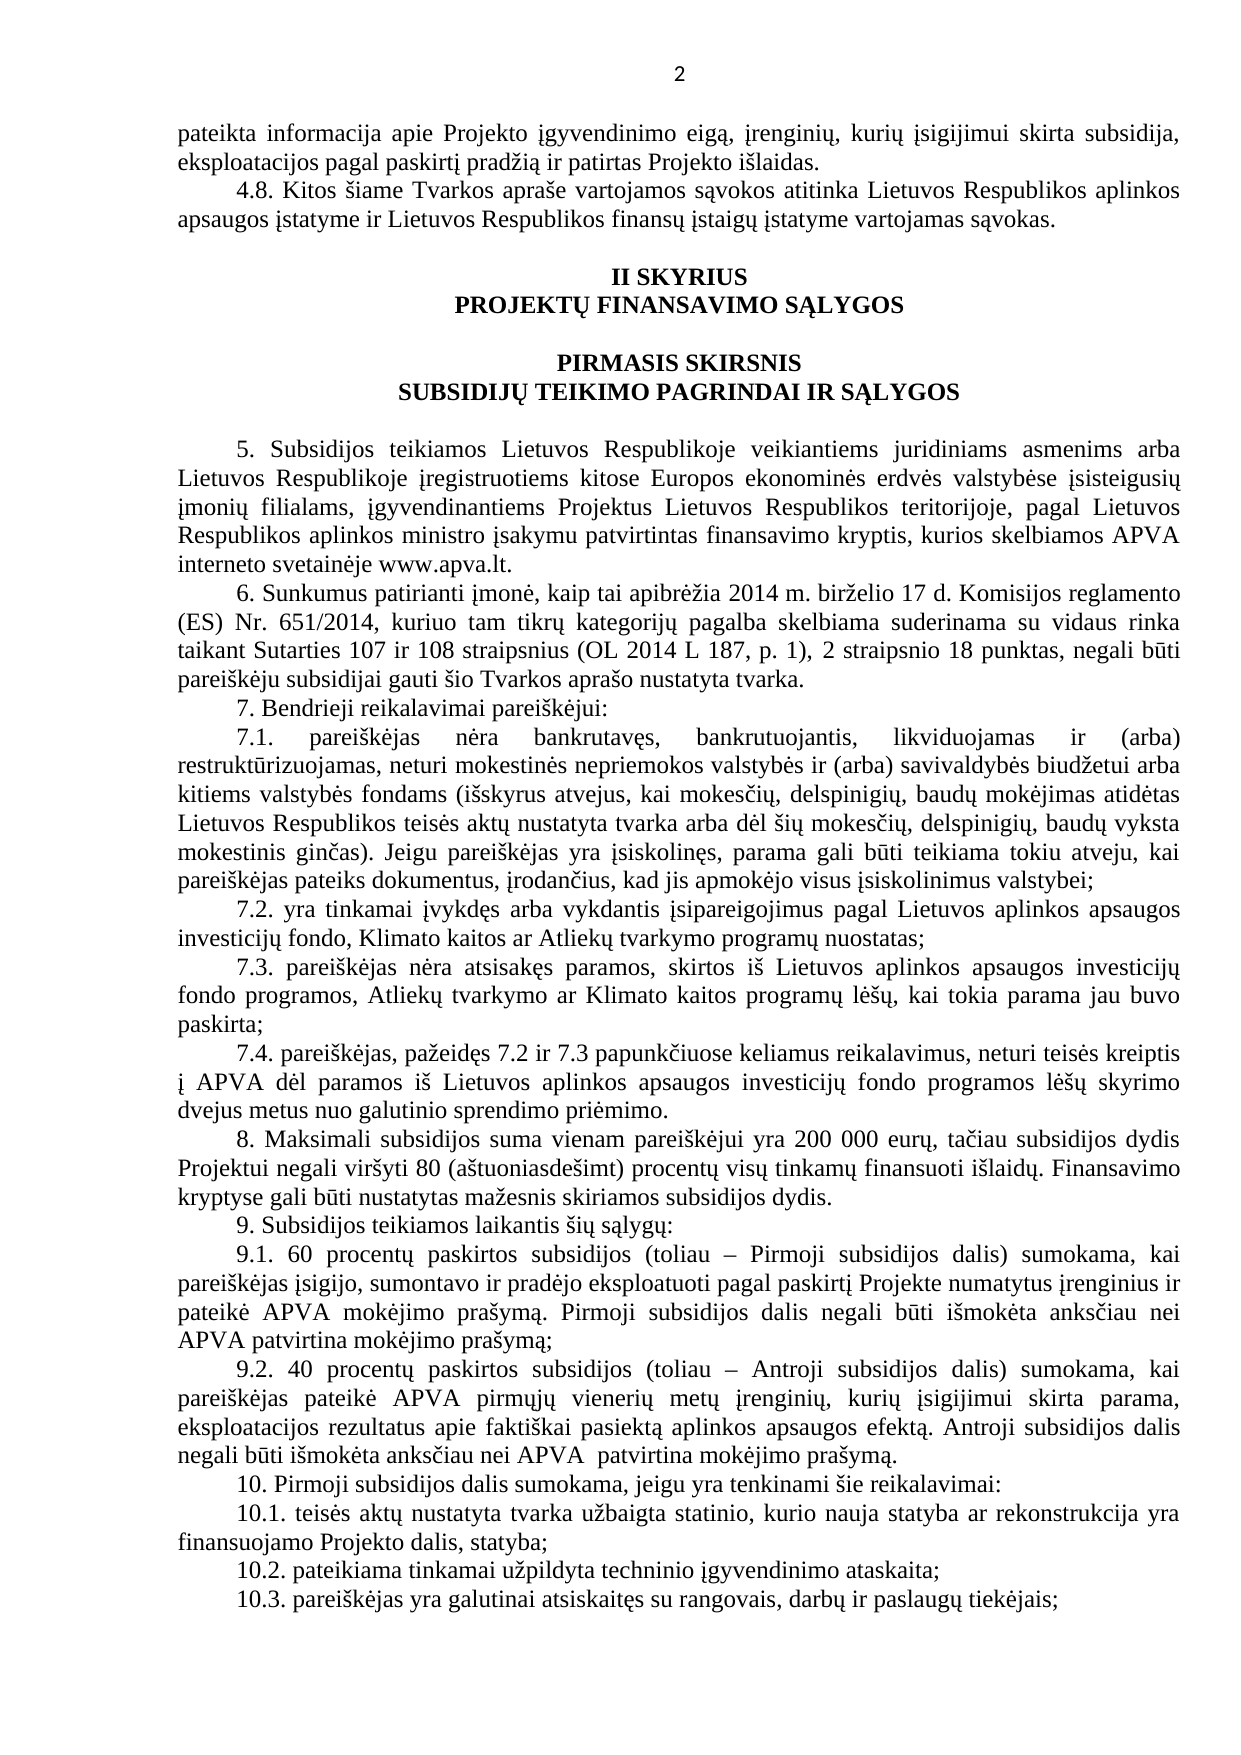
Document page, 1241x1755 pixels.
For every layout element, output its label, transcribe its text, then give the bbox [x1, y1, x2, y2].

text 9. Subsidijos teikiamos laikantis šių sąlygų: [177, 1211, 1181, 1239]
text 7. Bendrieji reikalavimai pareiškėjui: [177, 693, 1181, 722]
text 10.1. teisės aktų nustatyta tvarka užbaigta statinio, kurio nauja statyba ar rekonstrukcija yra finansuojamo Projekto dalis, statyba; [177, 1498, 1181, 1556]
text 6. Sunkumus patirianti įmonė, kaip tai apibrėžia 2014 m. birželio 17 d. Komisijos reglamento (ES) Nr. 651/2014, kuriuo tam tikrų kategorijų pagalba skelbiama suderinama su vidaus rinka taikant Sutarties 107 ir 108 straipsnius (OL 2014 L 187, p. 1), 2 straipsnio 18 punktas, negali būti pareiškėju subsidijai gauti šio Tvarkos aprašo nustatyta tvarka. [177, 578, 1181, 693]
text 7.2. yra tinkamai įvykdęs arba vykdantis įsipareigojimus pagal Lietuvos aplinkos apsaugos investicijų fondo, Klimato kaitos ar Atliekų tvarkymo programų nuostatas; [177, 894, 1181, 952]
text pateikta informacija apie Projekto įgyvendinimo eigą, įrenginių, kurių įsigijimui skirta subsidija, eksploatacijos pagal paskirtį pradžią ir patirtas Projekto išlaidas. [177, 118, 1181, 176]
text 7.1. pareiškėjas nėra bankrutavęs, bankrutuojantis, likviduojamas ir (arba) restruktūrizuojamas, neturi mokestinės nepriemokos valstybės ir (arba) savivaldybės biudžetui arba kitiems valstybės fondams (išskyrus atvejus, kai mokesčių, delspinigių, baudų mokėjimas atidėtas Lietuvos Respublikos teisės aktų nustatyta tvarka arba dėl šių mokesčių, delspinigių, baudų vyksta mokestinis ginčas). Jeigu pareiškėjas yra įsiskolinęs, parama gali būti teikiama tokiu atveju, kai pareiškėjas pateiks dokumentus, įrodančius, kad jis apmokėjo visus įsiskolinimus valstybei; [177, 722, 1181, 894]
text 7.4. pareiškėjas, pažeidęs 7.2 ir 7.3 papunkčiuose keliamus reikalavimus, neturi teisės kreiptis į APVA dėl paramos iš Lietuvos aplinkos apsaugos investicijų fondo programos lėšų skyrimo dvejus metus nuo galutinio sprendimo priėmimo. [177, 1038, 1181, 1124]
text 10.2. pateikiama tinkamai užpildyta techninio įgyvendinimo ataskaita; [177, 1556, 1181, 1584]
text 10. Pirmoji subsidijos dalis sumokama, jeigu yra tenkinami šie reikalavimai: [177, 1469, 1181, 1498]
text 7.3. pareiškėjas nėra atsisakęs paramos, skirtos iš Lietuvos aplinkos apsaugos investicijų fondo programos, Atliekų tvarkymo ar Klimato kaitos programų lėšų, kai tokia parama jau buvo paskirta; [177, 952, 1181, 1038]
text II SKYRIUS [177, 262, 1181, 291]
text SUBSIDIJŲ TEIKIMO PAGRINDAI IR SĄLYGOS [177, 377, 1181, 406]
text 9.2. 40 procentų paskirtos subsidijos (toliau – Antroji subsidijos dalis) sumokama, kai pareiškėjas pateikė APVA pirmųjų vienerių metų įrenginių, kurių įsigijimui skirta parama, eksploatacijos rezultatus apie faktiškai pasiektą aplinkos apsaugos efektą. Antroji subsidijos dalis negali būti išmokėta anksčiau nei APVA patvirtina mokėjimo prašymą. [177, 1354, 1181, 1469]
text 5. Subsidijos teikiamos Lietuvos Respublikoje veikiantiems juridiniams asmenims arba Lietuvos Respublikoje įregistruotiems kitose Europos ekonominės erdvės valstybėse įsisteigusių įmonių filialams, įgyvendinantiems Projektus Lietuvos Respublikos teritorijoje, pagal Lietuvos Respublikos aplinkos ministro įsakymu patvirtintas finansavimo kryptis, kurios skelbiamos APVA interneto svetainėje www.apva.lt. [177, 434, 1181, 578]
text 4.8. Kitos šiame Tvarkos apraše vartojamos sąvokos atitinka Lietuvos Respublikos aplinkos apsaugos įstatyme ir Lietuvos Respublikos finansų įstaigų įstatyme vartojamas sąvokas. [177, 176, 1181, 233]
text 10.3. pareiškėjas yra galutinai atsiskaitęs su rangovais, darbų ir paslaugų tiekėjais; [177, 1584, 1181, 1613]
text PROJEKTŲ FINANSAVIMO SĄLYGOS [177, 291, 1181, 319]
text PIRMASIS SKIRSNIS [177, 348, 1181, 377]
text 8. Maksimali subsidijos suma vienam pareiškėjui yra 200 000 eurų, tačiau subsidijos dydis Projektui negali viršyti 80 (aštuoniasdešimt) procentų visų tinkamų finansuoti išlaidų. Finansavimo kryptyse gali būti nustatytas mažesnis skiriamos subsidijos dydis. [177, 1124, 1181, 1211]
text 9.1. 60 procentų paskirtos subsidijos (toliau – Pirmoji subsidijos dalis) sumokama, kai pareiškėjas įsigijo, sumontavo ir pradėjo eksploatuoti pagal paskirtį Projekte numatytus įrenginius ir pateikė APVA mokėjimo prašymą. Pirmoji subsidijos dalis negali būti išmokėta anksčiau nei APVA patvirtina mokėjimo prašymą; [177, 1239, 1181, 1354]
